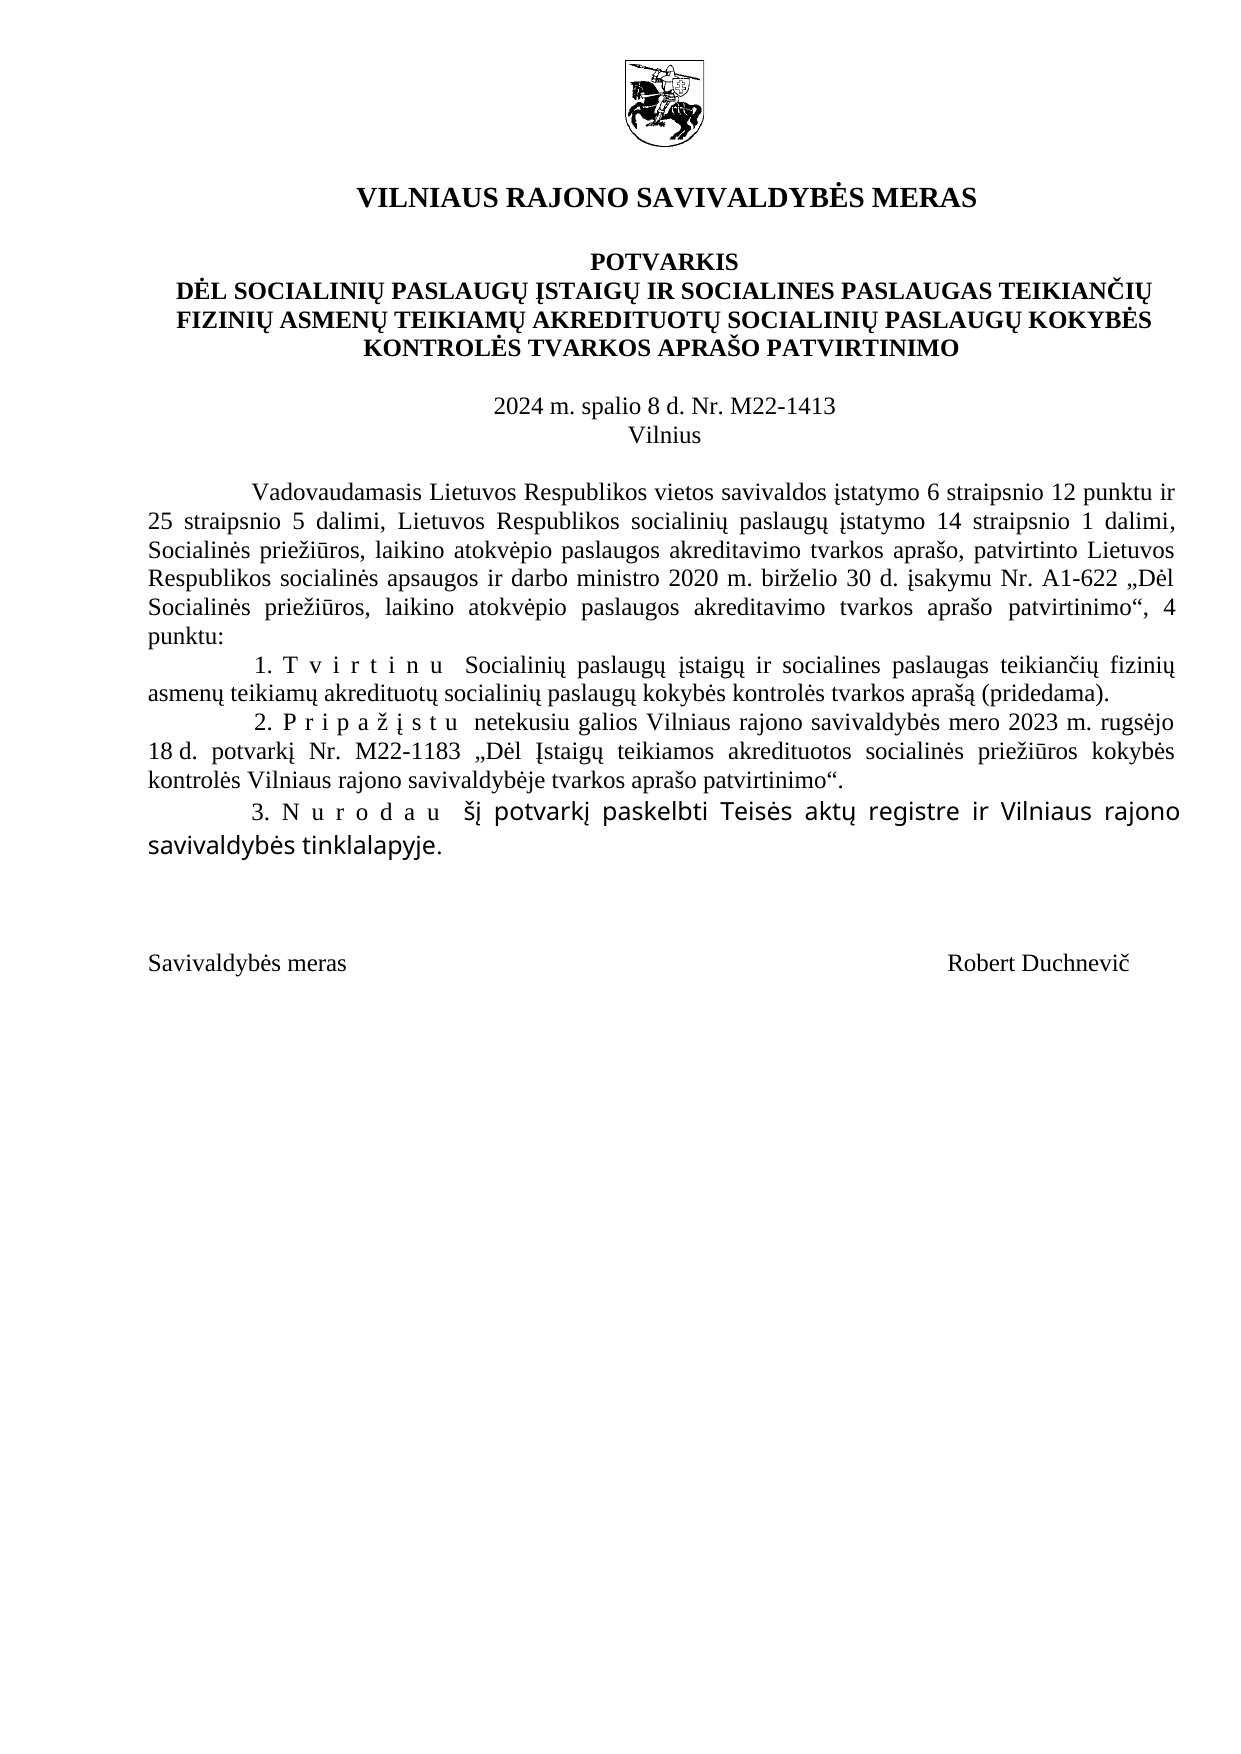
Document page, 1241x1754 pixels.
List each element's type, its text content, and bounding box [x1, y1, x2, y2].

text Vadovaudamasis Lietuvos Respublikos vietos savivaldos įstatymo 6 straipsnio 12 punktu ir 25 straipsnio 5 dalimi, Lietuvos Respublikos socialinių paslaugų įstatymo 14 straipsnio 1 dalimi, Socialinės priežiūros, laikino atokvėpio paslaugos akreditavimo tvarkos aprašo, patvirtinto Lietuvos Respublikos socialinės apsaugos ir darbo ministro 2020 m. birželio 30 d. įsakymu Nr. A1-622 „Dėl Socialinės priežiūros, laikino atokvėpio paslaugos akreditavimo tvarkos aprašo patvirtinimo“, 4 punktu: [148, 477, 1176, 650]
text DĖL SOCIALINIŲ PASLAUGŲ ĮSTAIGŲ IR SOCIALINES PASLAUGAS TEIKIANČIŲ FIZINIŲ ASMENŲ TEIKIAMŲ AKREDITUOTŲ SOCIALINIŲ PASLAUGŲ KOKYBĖS KONTROLĖS TVARKOS APRAŠO PATVIRTINIMO [148, 276, 1181, 362]
text VILNIAUS RAJONO SAVIVALDYBĖS MERAS [148, 180, 1186, 214]
text 2. P r i p a ž į s t u netekusiu galios Vilniaus rajono savivaldybės mero 2023 m. rugsėjo 18 d. potvarkį Nr. M22-1183 „Dėl Įstaigų teikiamos akredituotos socialinės priežiūros kokybės kontrolės Vilniaus rajono savivaldybėje tvarkos aprašo patvirtinimo“. [148, 707, 1176, 793]
text Vilnius [148, 420, 1181, 448]
text 3. N u r o d a u šį potvarkį paskelbti Teisės aktų registre ir Vilniaus rajono savivaldybės tinklalapyje. [148, 793, 1181, 862]
text Savivaldybės meras Robert Duchnevič [148, 948, 1181, 977]
subtitle POTVARKIS [148, 247, 1181, 276]
text 2024 m. spalio 8 d. Nr. M22-1413 [148, 391, 1181, 420]
text 1. T v i r t i n u Socialinių paslaugų įstaigų ir socialines paslaugas teikiančių fizinių asmenų teikiamų akredituotų socialinių paslaugų kokybės kontrolės tvarkos aprašą (pridedama). [148, 650, 1176, 707]
